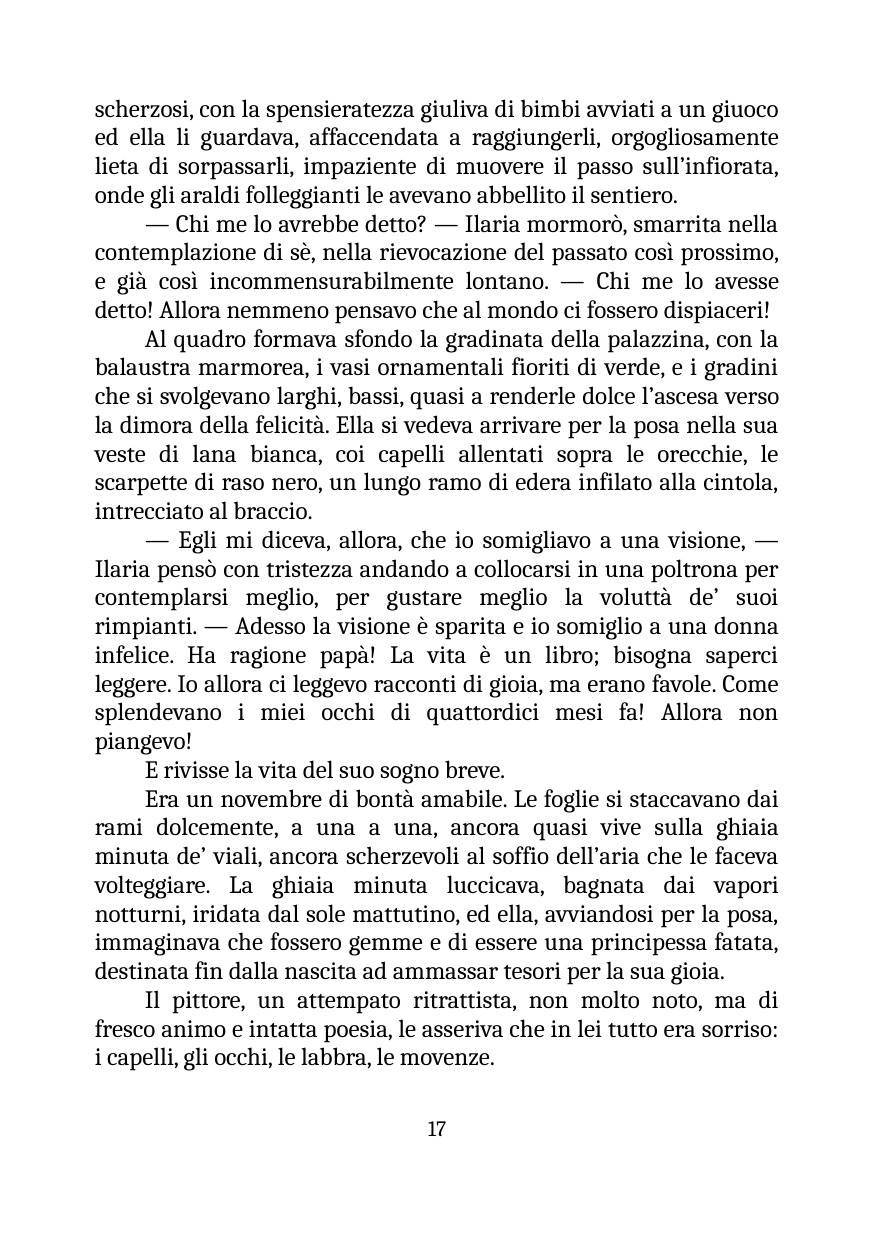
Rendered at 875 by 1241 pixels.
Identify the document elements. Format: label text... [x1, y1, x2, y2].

text Al quadro formava sfondo la gradinata della palazzina, con la balaustra marmorea, i vasi ornamentali fioriti di verde, e i gradini che si svolgevano larghi, bassi, quasi a renderle dolce l’ascesa verso la dimora della felicità. Ella si vedeva arrivare per la posa nella sua veste di lana bianca, coi capelli allentati sopra le orecchie, le scarpette di raso nero, un lungo ramo di edera infilato alla cintola, intrecciato al braccio. [94, 324, 779, 526]
text Il pittore, un attempato ritrattista, non molto noto, ma di fresco animo e intatta poesia, le asseriva che in lei tutto era sorriso: i capelli, gli occhi, le labbra, le movenze. [94, 986, 779, 1072]
text E rivisse la vita del suo sogno breve. [94, 756, 779, 784]
text — Egli mi diceva, allora, che io somigliavo a una visione, — Ilaria pensò con tristezza andando a collocarsi in una poltrona per contemplarsi meglio, per gustare meglio la voluttà de’ suoi rimpianti. — Adesso la visione è sparita e io somiglio a una donna infelice. Ha ragione papà! La vita è un libro; bisogna saperci leggere. Io allora ci leggevo racconti di gioia, ma erano favole. Come splendevano i miei occhi di quattordici mesi fa! Allora non piangevo! [94, 526, 779, 756]
text Era un novembre di bontà amabile. Le foglie si staccavano dai rami dolcemente, a una a una, ancora quasi vive sulla ghiaia minuta de’ viali, ancora scherzevoli al soffio dell’aria che le faceva volteggiare. La ghiaia minuta luccicava, bagnata dai vapori notturni, iridata dal sole mattutino, ed ella, avviandosi per la posa, immaginava che fossero gemme e di essere una principessa fatata, destinata fin dalla nascita ad ammassar tesori per la sua gioia. [94, 784, 779, 986]
text scherzosi, con la spensieratezza giuliva di bimbi avviati a un giuoco ed ella li guardava, affaccendata a raggiungerli, orgogliosamente lieta di sorpassarli, impaziente di muovere il passo sull’infiorata, onde gli araldi folleggianti le avevano abbellito il sentiero. [94, 94, 779, 209]
text — Chi me lo avrebbe detto? — Ilaria mormorò, smarrita nella contemplazione di sè, nella rievocazione del passato così prossimo, e già così incommensurabilmente lontano. — Chi me lo avesse detto! Allora nemmeno pensavo che al mondo ci fossero dispiaceri! [94, 209, 779, 324]
